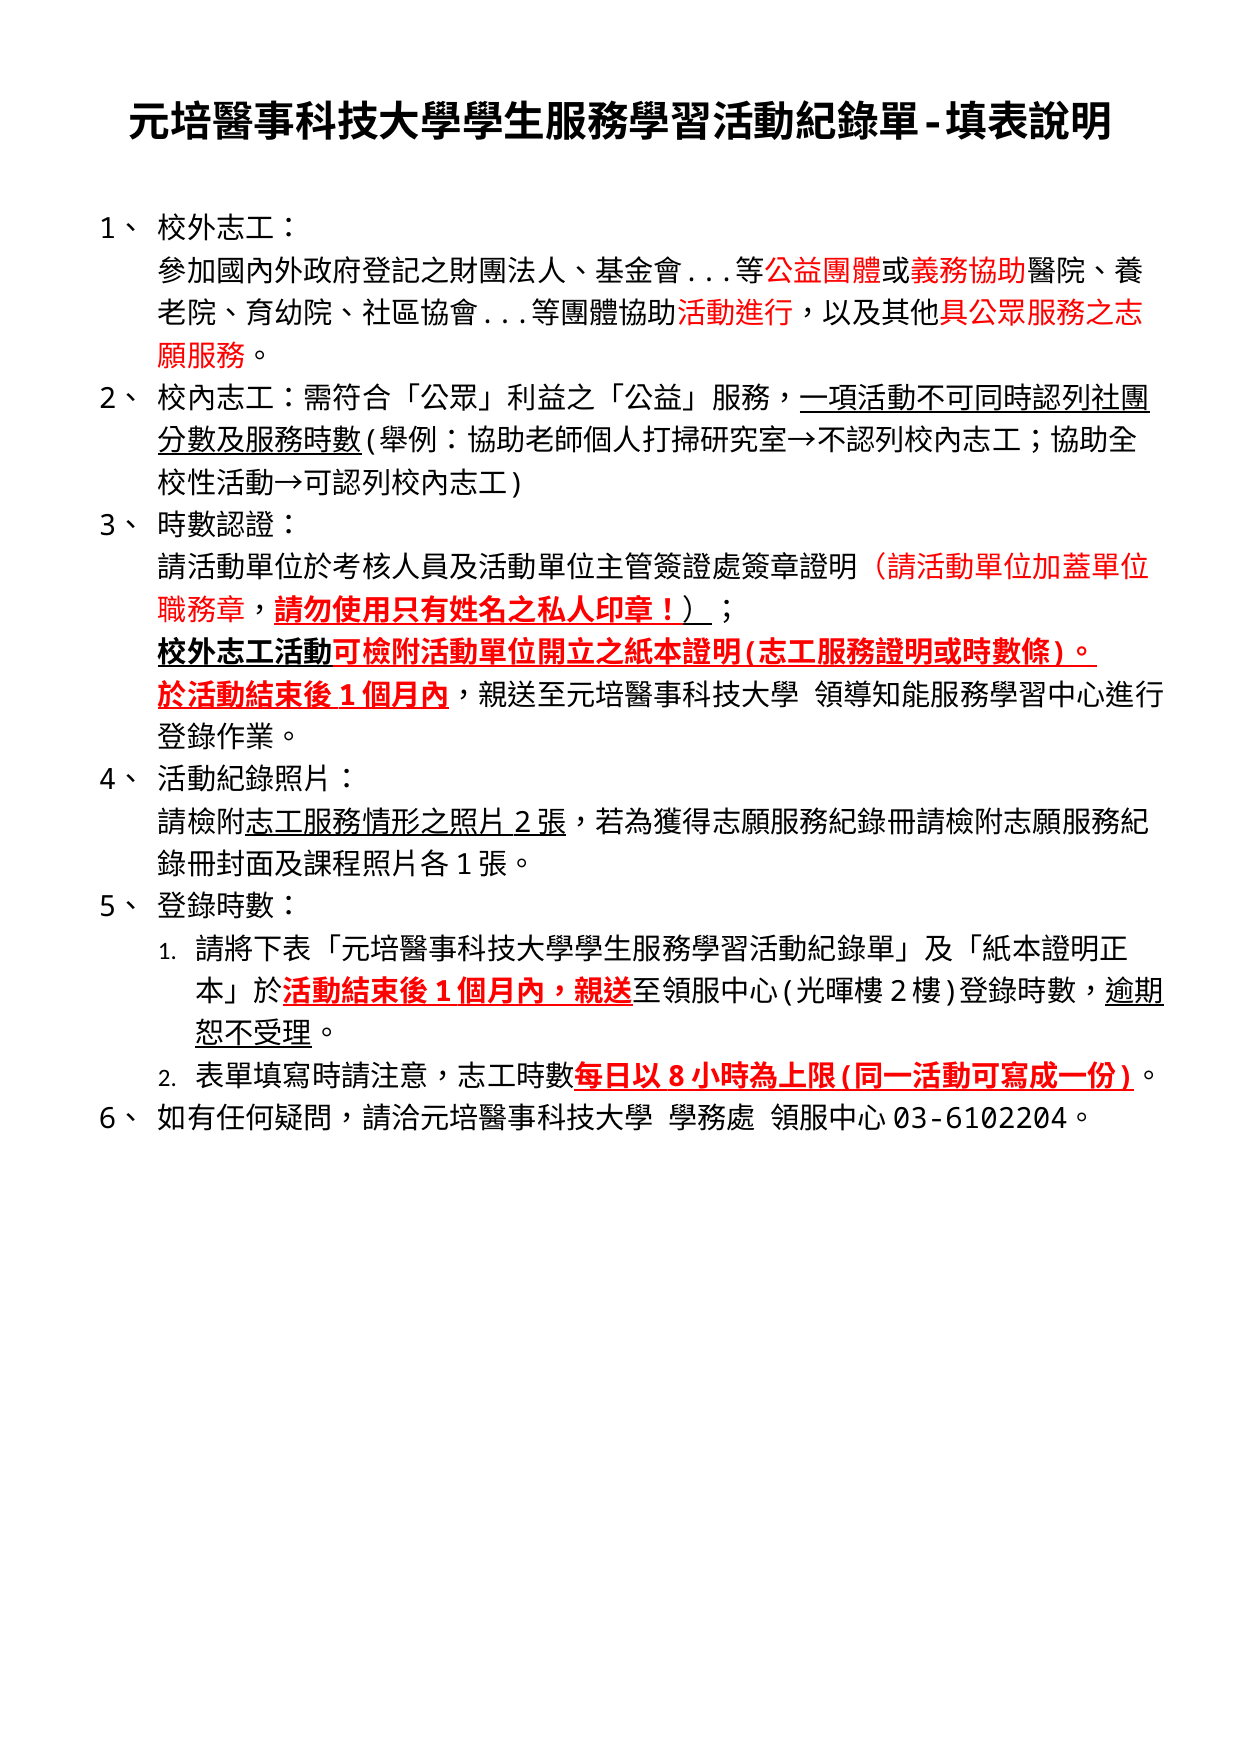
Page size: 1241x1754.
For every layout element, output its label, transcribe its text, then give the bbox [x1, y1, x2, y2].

text 校外志工活動可檢附活動單位開立之紙本證明(志工服務證明或時數條)。 [158, 629, 1165, 671]
list 表單填寫時請注意，志工時數每日以8小時為上限(同一活動可寫成一份)。 [158, 1052, 1165, 1095]
list 時數認證： [99, 502, 1165, 544]
text 元培醫事科技大學學生服務學習活動紀錄單-填表說明 [75, 88, 1165, 148]
list 請將下表「元培醫事科技大學學生服務學習活動紀錄單」及「紙本證明正本」於活動結束後1個月內，親送至領服中心(光暉樓2樓)登錄時數，逾期恕不受理。 [158, 925, 1165, 1052]
list 校外志工： [99, 205, 1165, 247]
text 請檢附志工服務情形之照片2張，若為獲得志願服務紀錄冊請檢附志願服務紀錄冊封面及課程照片各1張。 [158, 798, 1165, 883]
text 請活動單位於考核人員及活動單位主管簽證處簽章證明（請活動單位加蓋單位職務章，請勿使用只有姓名之私人印章！）； [158, 544, 1165, 629]
list 活動紀錄照片： [99, 756, 1165, 798]
list 登錄時數： [99, 883, 1165, 925]
text 於活動結束後1個月內，親送至元培醫事科技大學 領導知能服務學習中心進行登錄作業。 [158, 671, 1165, 756]
list 如有任何疑問，請洽元培醫事科技大學 學務處 領服中心03-6102204。 [99, 1095, 1165, 1137]
list 校內志工：需符合「公眾」利益之「公益」服務，一項活動不可同時認列社團分數及服務時數(舉例：協助老師個人打掃研究室→不認列校內志工；協助全校性活動→可認列校內志工) [99, 374, 1165, 502]
text 參加國內外政府登記之財團法人、基金會...等公益團體或義務協助醫院、養老院、育幼院、社區協會...等團體協助活動進行，以及其他具公眾服務之志願服務。 [158, 247, 1165, 374]
